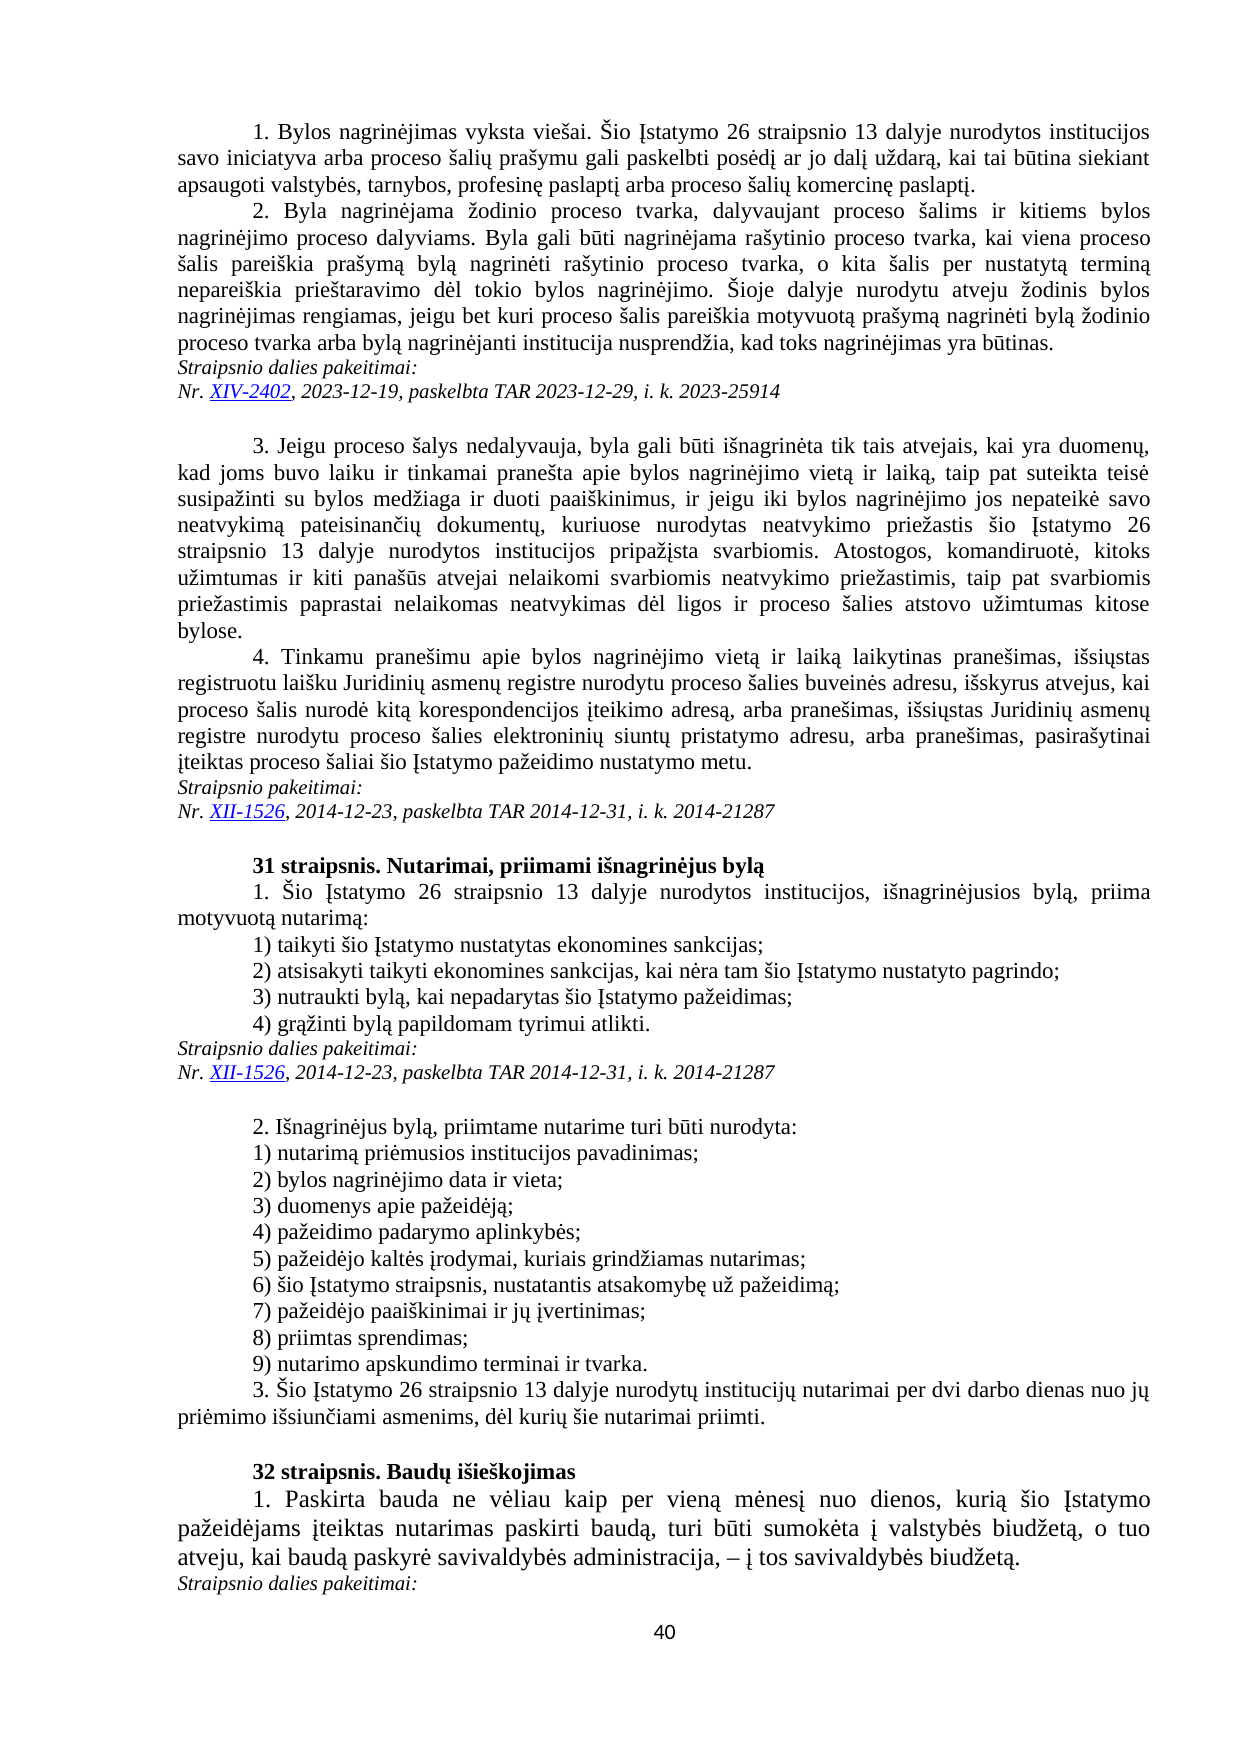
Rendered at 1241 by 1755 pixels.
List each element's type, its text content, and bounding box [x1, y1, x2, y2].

text 2) bylos nagrinėjimo data ir vieta; [177, 1166, 1152, 1192]
text 2. Išnagrinėjus bylą, priimtame nutarime turi būti nurodyta: [177, 1113, 1152, 1139]
text 4) pažeidimo padarymo aplinkybės; [177, 1218, 1152, 1245]
text 1) taikyti šio Įstatymo nustatytas ekonomines sankcijas; [177, 931, 1152, 957]
text 9) nutarimo apskundimo terminai ir tvarka. [177, 1350, 1152, 1377]
text Nr. XII-1526, 2014-12-23, paskelbta TAR 2014-12-31, i. k. 2014-21287 [177, 799, 1152, 823]
text 5) pažeidėjo kaltės įrodymai, kuriais grindžiamas nutarimas; [177, 1245, 1152, 1271]
text 1. Bylos nagrinėjimas vyksta viešai. Šio Įstatymo 26 straipsnio 13 dalyje nurodytos institucijos savo iniciatyva arba proceso šalių prašymu gali paskelbti posėdį ar jo dalį uždarą, kai tai būtina siekiant apsaugoti valstybės, tarnybos, profesinę paslaptį arba proceso šalių komercinę paslaptį. [177, 118, 1152, 197]
text 4. Tinkamu pranešimu apie bylos nagrinėjimo vietą ir laiką laikytinas pranešimas, išsiųstas registruotu laišku Juridinių asmenų registre nurodytu proceso šalies buveinės adresu, išskyrus atvejus, kai proceso šalis nurodė kitą korespondencijos įteikimo adresą, arba pranešimas, išsiųstas Juridinių asmenų registre nurodytu proceso šalies elektroninių siuntų pristatymo adresu, arba pranešimas, pasirašytinai įteiktas proceso šaliai šio Įstatymo pažeidimo nustatymo metu. [177, 643, 1152, 775]
text 1) nutarimą priėmusios institucijos pavadinimas; [177, 1139, 1152, 1166]
text 3) duomenys apie pažeidėją; [177, 1192, 1152, 1218]
text Straipsnio pakeitimai: [177, 775, 1152, 799]
text 2. Byla nagrinėjama žodinio proceso tvarka, dalyvaujant proceso šalims ir kitiems bylos nagrinėjimo proceso dalyviams. Byla gali būti nagrinėjama rašytinio proceso tvarka, kai viena proceso šalis pareiškia prašymą bylą nagrinėti rašytinio proceso tvarka, o kita šalis per nustatytą terminą nepareiškia prieštaravimo dėl tokio bylos nagrinėjimo. Šioje dalyje nurodytu atveju žodinis bylos nagrinėjimas rengiamas, jeigu bet kuri proceso šalis pareiškia motyvuotą prašymą nagrinėti bylą žodinio proceso tvarka arba bylą nagrinėjanti institucija nusprendžia, kad toks nagrinėjimas yra būtinas. [177, 197, 1152, 355]
text 8) priimtas sprendimas; [177, 1324, 1152, 1350]
text 3. Jeigu proceso šalys nedalyvauja, byla gali būti išnagrinėta tik tais atvejais, kai yra duomenų, kad joms buvo laiku ir tinkamai pranešta apie bylos nagrinėjimo vietą ir laiką, taip pat suteikta teisė susipažinti su bylos medžiaga ir duoti paaiškinimus, ir jeigu iki bylos nagrinėjimo jos nepateikė savo neatvykimą pateisinančių dokumentų, kuriuose nurodytas neatvykimo priežastis šio Įstatymo 26 straipsnio 13 dalyje nurodytos institucijos pripažįsta svarbiomis. Atostogos, komandiruotė, kitoks užimtumas ir kiti panašūs atvejai nelaikomi svarbiomis neatvykimo priežastimis, taip pat svarbiomis priežastimis paprastai nelaikomas neatvykimas dėl ligos ir proceso šalies atstovo užimtumas kitose bylose. [177, 432, 1152, 643]
text Straipsnio dalies pakeitimai: [177, 355, 1152, 379]
text Nr. XII-1526, 2014-12-23, paskelbta TAR 2014-12-31, i. k. 2014-21287 [177, 1060, 1152, 1084]
text Nr. XIV-2402, 2023-12-19, paskelbta TAR 2023-12-29, i. k. 2023-25914 [177, 379, 1152, 403]
text Straipsnio dalies pakeitimai: [177, 1036, 1152, 1060]
text 7) pažeidėjo paaiškinimai ir jų įvertinimas; [177, 1297, 1152, 1324]
text 3) nutraukti bylą, kai nepadarytas šio Įstatymo pažeidimas; [177, 983, 1152, 1010]
text 3. Šio Įstatymo 26 straipsnio 13 dalyje nurodytų institucijų nutarimai per dvi darbo dienas nuo jų priėmimo išsiunčiami asmenims, dėl kurių šie nutarimai priimti. [177, 1377, 1152, 1429]
text 1. Paskirta bauda ne vėliau kaip per vieną mėnesį nuo dienos, kurią šio Įstatymo pažeidėjams įteiktas nutarimas paskirti baudą, turi būti sumokėta į valstybės biudžetą, o tuo atveju, kai baudą paskyrė savivaldybės administracija, – į tos savivaldybės biudžetą. [177, 1484, 1152, 1571]
text 2) atsisakyti taikyti ekonomines sankcijas, kai nėra tam šio Įstatymo nustatyto pagrindo; [177, 957, 1152, 983]
text 4) grąžinti bylą papildomam tyrimui atlikti. [177, 1010, 1152, 1036]
text Straipsnio dalies pakeitimai: [177, 1571, 1152, 1595]
text 1. Šio Įstatymo 26 straipsnio 13 dalyje nurodytos institucijos, išnagrinėjusios bylą, priima motyvuotą nutarimą: [177, 878, 1152, 931]
text 6) šio Įstatymo straipsnis, nustatantis atsakomybę už pažeidimą; [177, 1271, 1152, 1297]
text 32 straipsnis. Baudų išieškojimas [177, 1458, 1152, 1484]
text 31 straipsnis. Nutarimai, priimami išnagrinėjus bylą [177, 852, 1152, 878]
